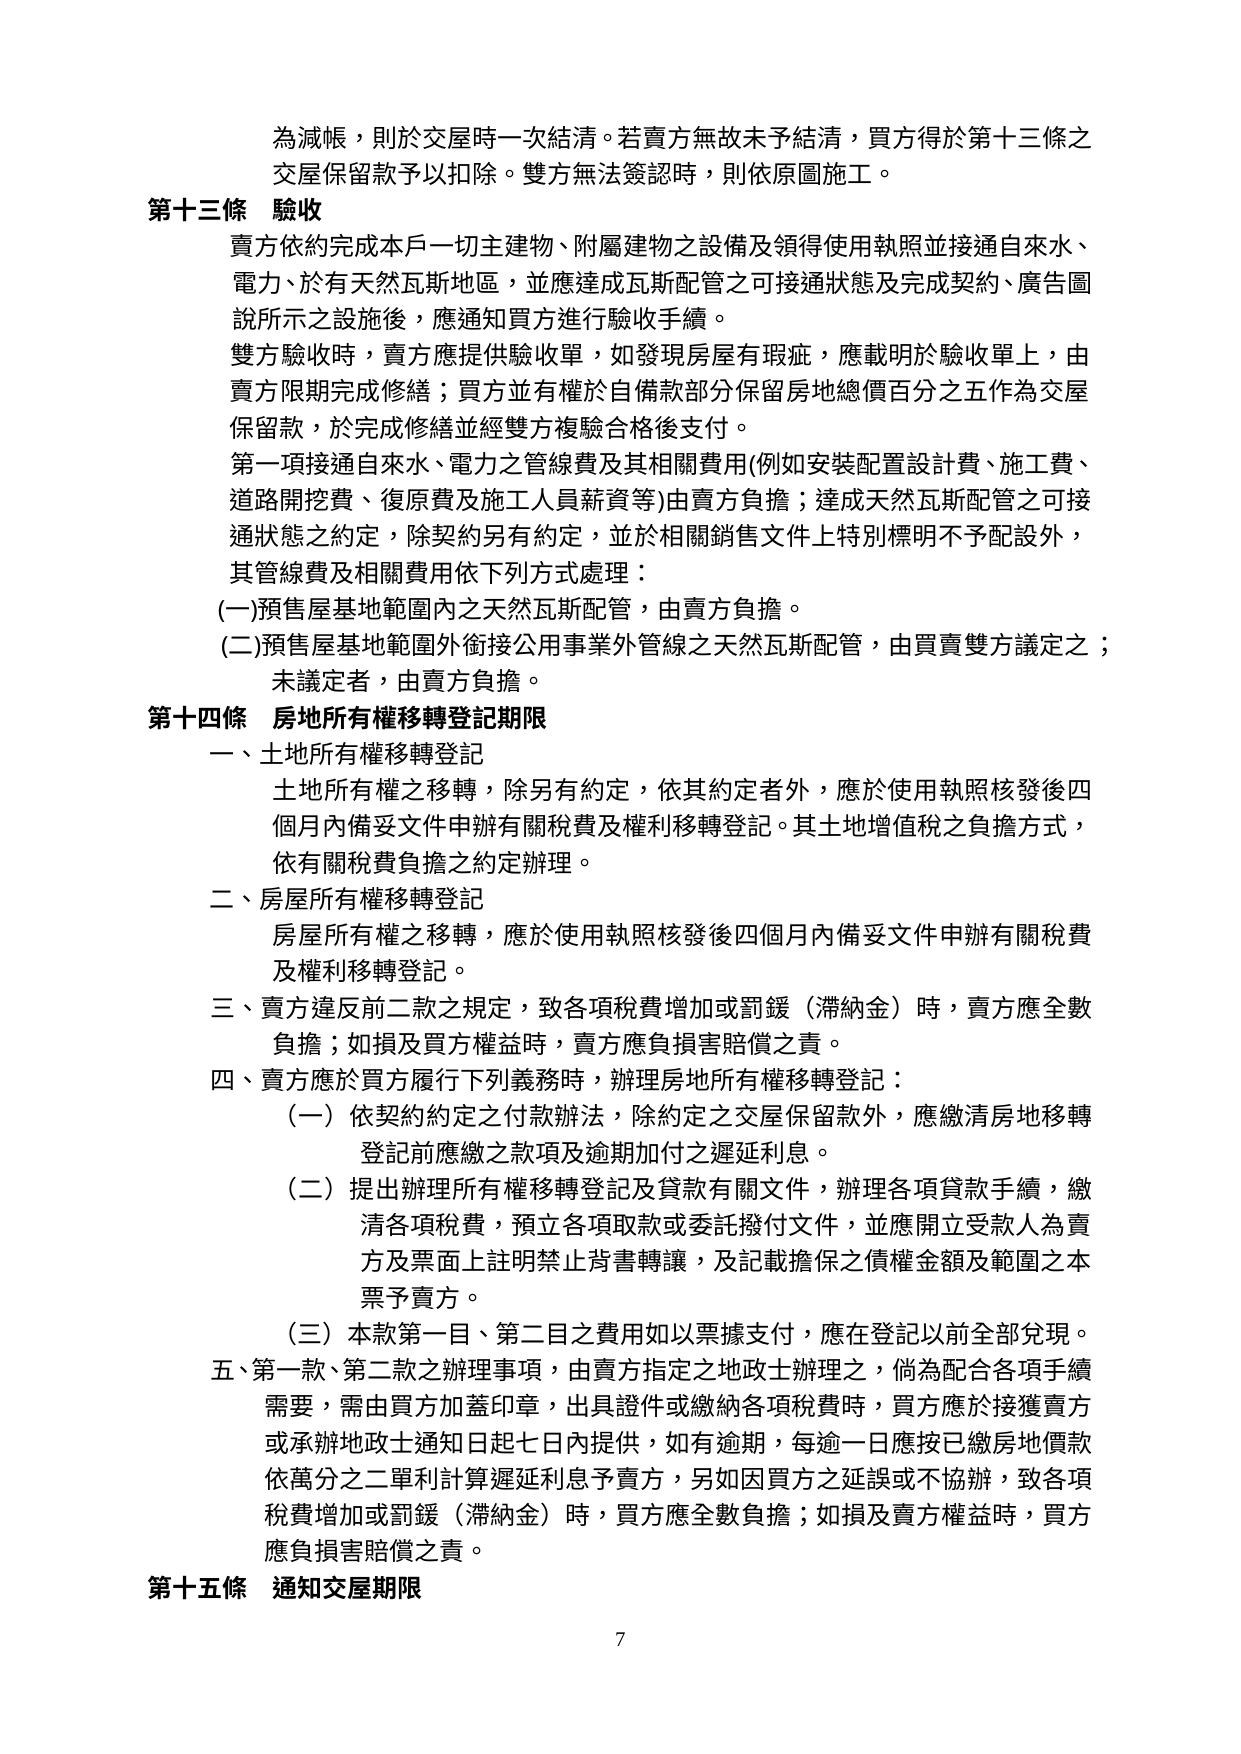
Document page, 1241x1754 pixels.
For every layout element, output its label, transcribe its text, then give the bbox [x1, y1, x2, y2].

text 三、賣方違反前二款之規定，致各項稅費增加或罰鍰（滯納金）時，賣方應全數負擔；如損及買方權益時，賣方應負損害賠償之責。 [210, 988, 1092, 1061]
text 一、土地所有權移轉登記 [206, 734, 1092, 771]
text (一)預售屋基地範圍內之天然瓦斯配管，由賣方負擔。 [218, 589, 1092, 626]
text (二)預售屋基地範圍外銜接公用事業外管線之天然瓦斯配管，由買賣雙方議定之；未議定者，由賣方負擔。 [221, 626, 1092, 698]
text 為減帳，則於交屋時一次結清。若賣方無故未予結清，買方得於第十三條之交屋保留款予以扣除。雙方無法簽認時，則依原圖施工。 [210, 118, 1092, 191]
text 二、房屋所有權移轉登記 [206, 879, 1092, 916]
text （一）依契約約定之付款辦法，除約定之交屋保留款外，應繳清房地移轉登記前應繳之款項及逾期加付之遲延利息。 [273, 1097, 1092, 1169]
text 五、第一款、第二款之辦理事項，由賣方指定之地政士辦理之，倘為配合各項手續需要，需由買方加蓋印章，出具證件或繳納各項稅費時，買方應於接獲賣方或承辦地政士通知日起七日內提供，如有逾期，每逾一日應按已繳房地價款依萬分之二單利計算遲延利息予賣方，另如因買方之延誤或不協辦，致各項稅費增加或罰鍰（滯納金）時，買方應全數負擔；如損及賣方權益時，買方應負損害賠償之責。 [210, 1351, 1092, 1568]
text 房屋所有權之移轉，應於使用執照核發後四個月內備妥文件申辦有關稅費及權利移轉登記。 [273, 916, 1092, 988]
text 土地所有權之移轉，除另有約定，依其約定者外，應於使用執照核發後四個月內備妥文件申辦有關稅費及權利移轉登記。其土地增值稅之負擔方式，依有關稅費負擔之約定辦理。 [273, 771, 1092, 879]
text 四、賣方應於買方履行下列義務時，辦理房地所有權移轉登記： [198, 1061, 1092, 1097]
text 第十四條 房地所有權移轉登記期限 [148, 698, 1092, 734]
text （三）本款第一目、第二目之費用如以票據支付，應在登記以前全部兌現。 [273, 1314, 1092, 1351]
text 第十五條 通知交屋期限 [148, 1568, 1092, 1604]
text 雙方驗收時，賣方應提供驗收單，如發現房屋有瑕疵，應載明於驗收單上，由賣方限期完成修繕；買方並有權於自備款部分保留房地總價百分之五作為交屋保留款，於完成修繕並經雙方複驗合格後支付。 [229, 336, 1092, 444]
text 賣方依約完成本戶一切主建物、附屬建物之設備及領得使用執照並接通自來水、電力、於有天然瓦斯地區，並應達成瓦斯配管之可接通狀態及完成契約、廣告圖說所示之設施後，應通知買方進行驗收手續。 [229, 227, 1092, 336]
text 第一項接通自來水、電力之管線費及其相關費用(例如安裝配置設計費、施工費、道路開挖費、復原費及施工人員薪資等)由賣方負擔；達成天然瓦斯配管之可接通狀態之約定，除契約另有約定，並於相關銷售文件上特別標明不予配設外，其管線費及相關費用依下列方式處理： [229, 444, 1092, 589]
text （二）提出辦理所有權移轉登記及貸款有關文件，辦理各項貸款手續，繳清各項稅費，預立各項取款或委託撥付文件，並應開立受款人為賣方及票面上註明禁止背書轉讓，及記載擔保之債權金額及範圍之本票予賣方。 [273, 1169, 1092, 1314]
text 第十三條 驗收 [148, 191, 1092, 227]
